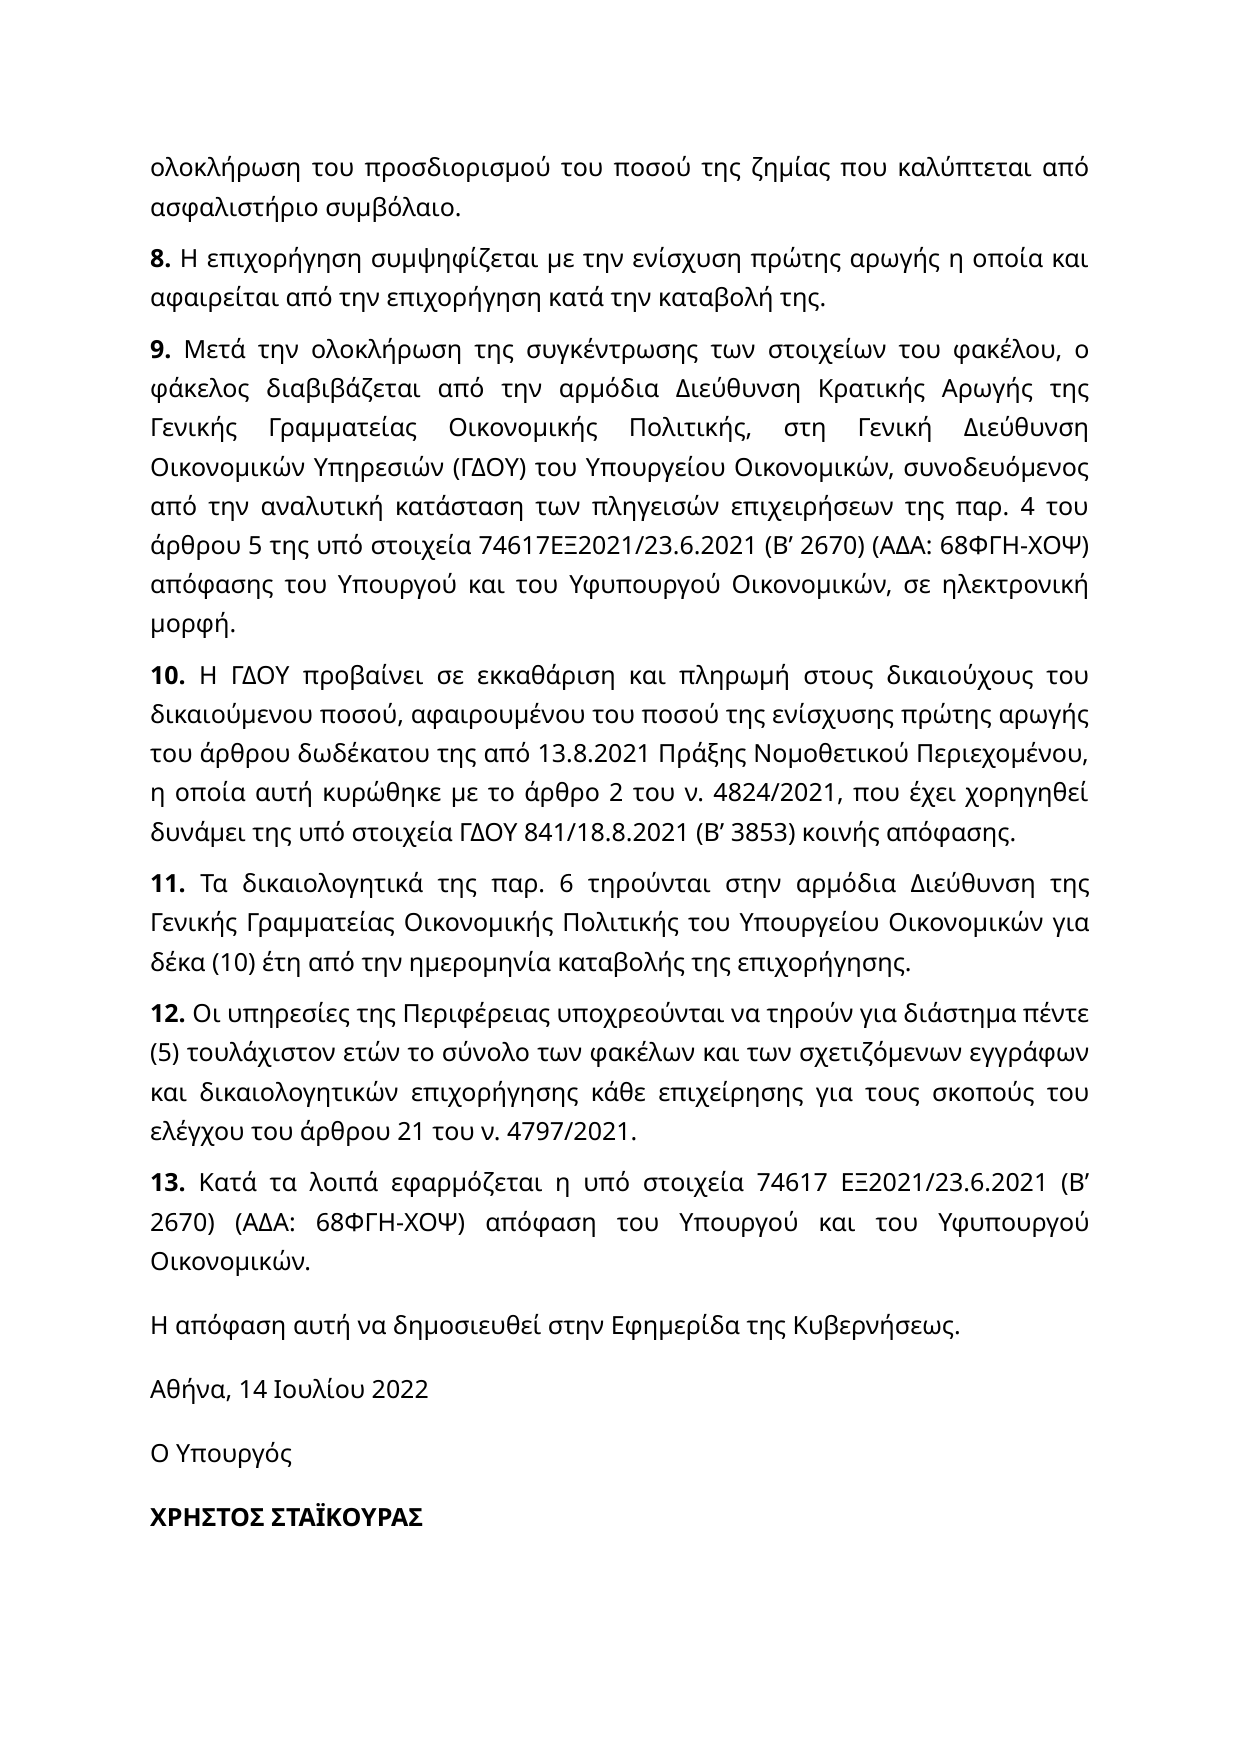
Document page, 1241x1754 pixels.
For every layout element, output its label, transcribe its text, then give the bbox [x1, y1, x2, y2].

text Η απόφαση αυτή να δημοσιευθεί στην Εφημερίδα της Κυβερνήσεως. [150, 1307, 1090, 1342]
text Αθήνα, 14 Ιουλίου 2022 [150, 1372, 1090, 1406]
text ΧΡΗΣΤΟΣ ΣΤΑΪΚΟΥΡΑΣ [150, 1500, 1090, 1534]
text 9. Μετά την ολοκλήρωση της συγκέντρωσης των στοιχείων του φακέλου, ο φάκελος διαβιβάζεται από την αρμόδια Διεύθυνση Κρατικής Αρωγής της Γενικής Γραμματείας Οικονομικής Πολιτικής, στη Γενική Διεύθυνση Οικονομικών Υπηρεσιών (ΓΔΟΥ) του Υπουργείου Οικονομικών, συνοδευόμενος από την αναλυτική κατάσταση των πληγεισών επιχειρήσεων της παρ. 4 του άρθρου 5 της υπό στοιχεία 74617ΕΞ2021/23.6.2021 (Β’ 2670) (ΑΔΑ: 68ΦΓΗ-ΧΟΨ) απόφασης του Υπουργού και του Υφυπουργού Οικονομικών, σε ηλεκτρονική μορφή. [150, 332, 1090, 640]
text 8. Η επιχορήγηση συμψηφίζεται με την ενίσχυση πρώτης αρωγής η οποία και αφαιρείται από την επιχορήγηση κατά την καταβολή της. [150, 241, 1090, 314]
text ολοκλήρωση του προσδιορισμού του ποσού της ζημίας που καλύπτεται από ασφαλιστήριο συμβόλαιο. [150, 150, 1090, 223]
text 12. Οι υπηρεσίες της Περιφέρειας υποχρεούνται να τηρούν για διάστημα πέντε (5) τουλάχιστον ετών το σύνολο των φακέλων και των σχετιζόμενων εγγράφων και δικαιολογητικών επιχορήγησης κάθε επιχείρησης για τους σκοπούς του ελέγχου του άρθρου 21 του ν. 4797/2021. [150, 996, 1090, 1147]
text 10. Η ΓΔΟΥ προβαίνει σε εκκαθάριση και πληρωμή στους δικαιούχους του δικαιούμενου ποσού, αφαιρουμένου του ποσού της ενίσχυσης πρώτης αρωγής του άρθρου δωδέκατου της από 13.8.2021 Πράξης Νομοθετικού Περιεχομένου, η οποία αυτή κυρώθηκε με το άρθρο 2 του ν. 4824/2021, που έχει χορηγηθεί δυνάμει της υπό στοιχεία ΓΔΟΥ 841/18.8.2021 (Β’ 3853) κοινής απόφασης. [150, 657, 1090, 848]
text 11. Τα δικαιολογητικά της παρ. 6 τηρούνται στην αρμόδια Διεύθυνση της Γενικής Γραμματείας Οικονομικής Πολιτικής του Υπουργείου Οικονομικών για δέκα (10) έτη από την ημερομηνία καταβολής της επιχορήγησης. [150, 866, 1090, 978]
text 13. Κατά τα λοιπά εφαρμόζεται η υπό στοιχεία 74617 ΕΞ2021/23.6.2021 (Β’ 2670) (ΑΔΑ: 68ΦΓΗ-ΧΟΨ) απόφαση του Υπουργού και του Υφυπουργού Οικονομικών. [150, 1165, 1090, 1277]
text Ο Υπουργός [150, 1436, 1090, 1470]
